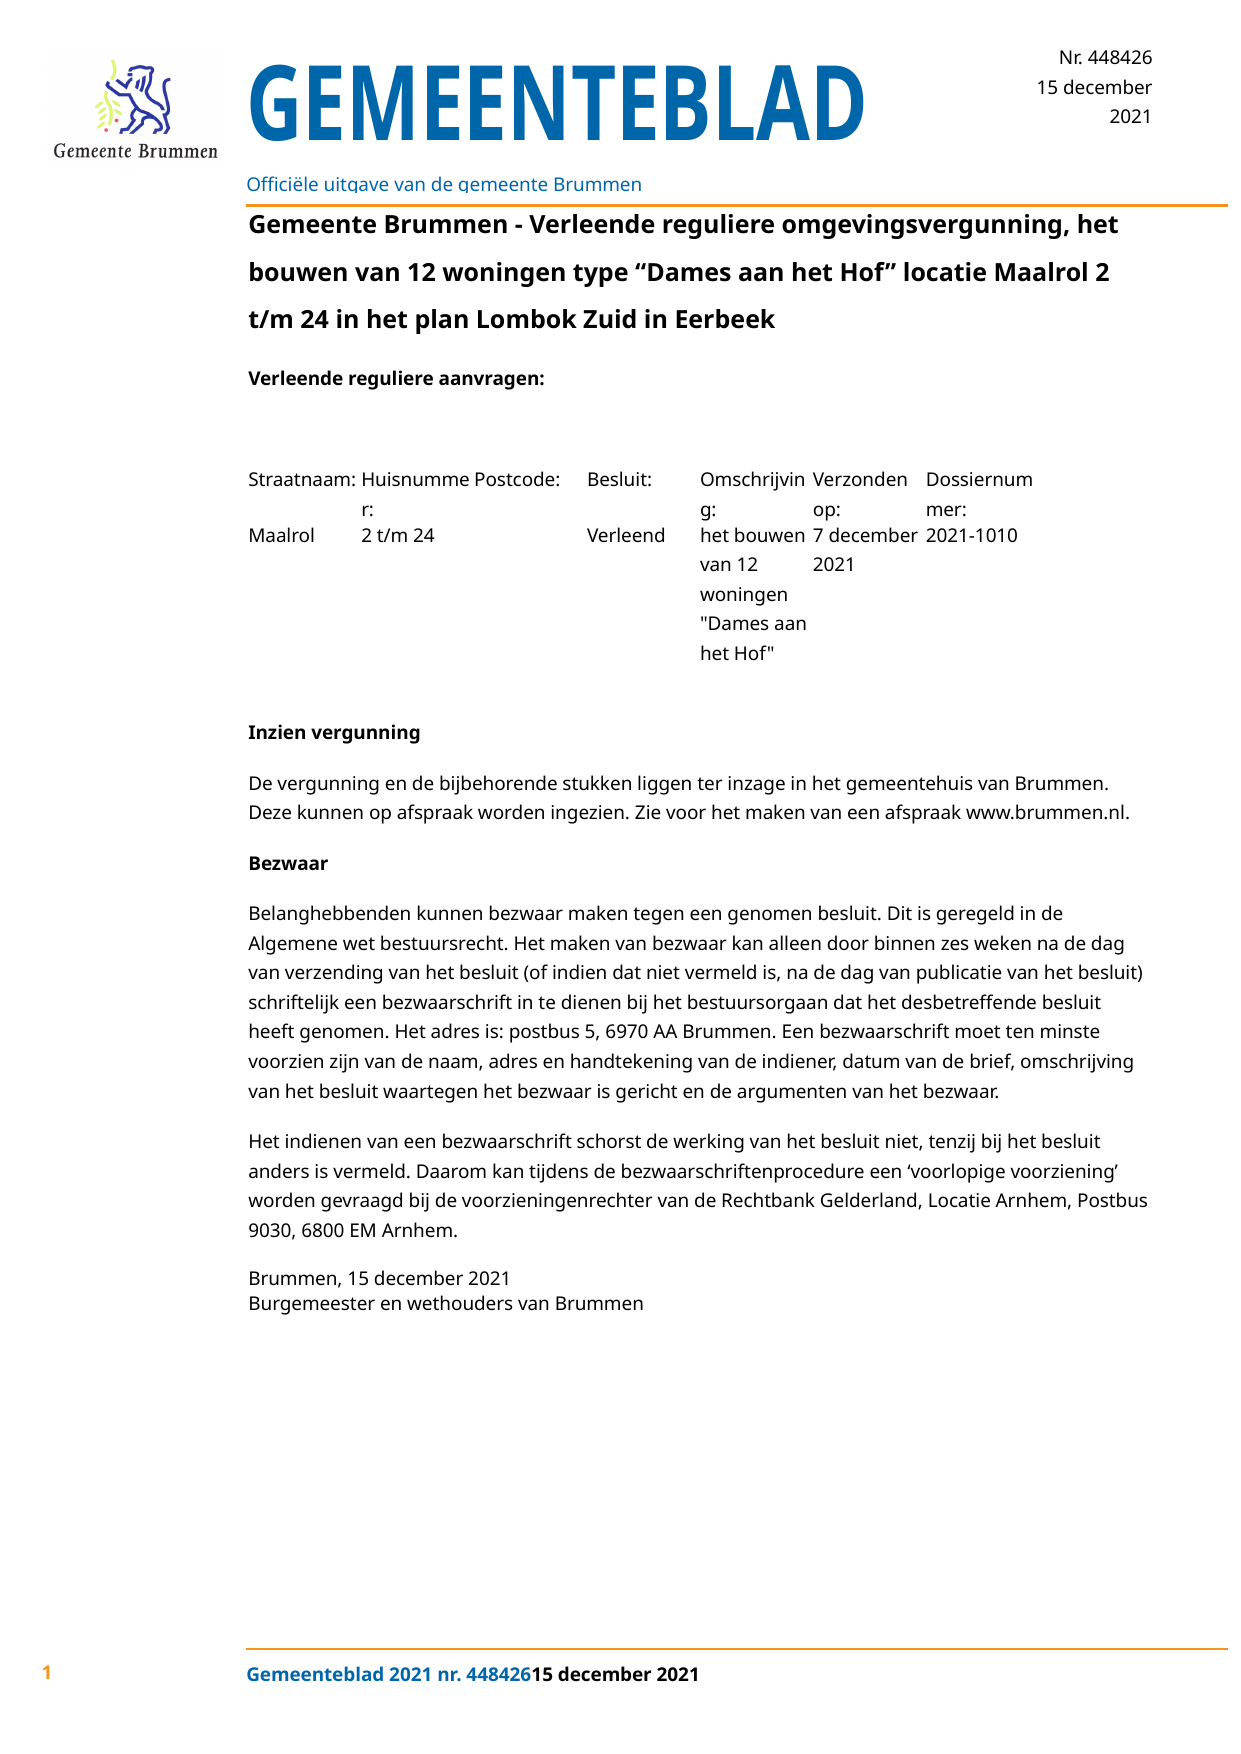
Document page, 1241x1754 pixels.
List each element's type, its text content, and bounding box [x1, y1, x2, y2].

table_cell 2 t/m 24 [361, 522, 474, 666]
table_cell [1039, 522, 1152, 666]
text De vergunning en de bijbehorende stukken liggen ter inzage in het gemeentehuis van Brummen. Deze kunnen op afspraak worden ingezien. Zie voor het maken van een afspraak www.brummen.nl. [248, 770, 1152, 825]
table_header Postcode: [474, 466, 587, 522]
text Belanghebbenden kunnen bezwaar maken tegen een genomen besluit. Dit is geregeld in de Algemene wet bestuursrecht. Het maken van bezwaar kan alleen door binnen zes weken na de dag van verzending van het besluit (of indien dat niet vermeld is, na de dag van publicatie van het besluit) schriftelijk een bezwaarschrift in te dienen bij het bestuursorgaan dat het desbetreffende besluit heeft genomen. Het adres is: postbus 5, 6970 AA Brummen. Een bezwaarschrift moet ten minste voorzien zijn van de naam, adres en handtekening van de indiener, datum van de brief, omschrijving van het besluit waartegen het bezwaar is gericht en de argumenten van het bezwaar. [248, 900, 1152, 1103]
table_header Omschrijving: [700, 466, 813, 522]
text Bezwaar [248, 850, 1152, 876]
table_cell het bouwen van 12 woningen "Dames aan het Hof" [700, 522, 813, 666]
text Het indienen van een bezwaarschrift schorst de werking van het besluit niet, tenzij bij het besluit anders is vermeld. Daarom kan tijdens de bezwaarschriftenprocedure een ‘voorlopige voorziening’ worden gevraagd bij de voorzieningenrechter van de Rechtbank Gelderland, Locatie Arnhem, Postbus 9030, 6800 EM Arnhem. [248, 1128, 1152, 1243]
table_header [1039, 466, 1152, 522]
table_header Huisnummer: [361, 466, 474, 522]
table_cell Maalrol [248, 522, 361, 666]
text Verleende reguliere aanvragen: [248, 366, 1152, 391]
table_header Dossiernummer: [926, 466, 1038, 522]
picture [41, 47, 231, 172]
table_header Besluit: [587, 466, 700, 522]
table_cell [474, 522, 587, 666]
table_cell 7 december 2021 [813, 522, 926, 666]
table_cell 2021-1010 [926, 522, 1038, 666]
table_cell Verleend [587, 522, 700, 666]
table_header Verzonden op: [813, 466, 926, 522]
table_header Straatnaam: [248, 466, 361, 522]
text Burgemeester en wethouders van Brummen [248, 1291, 1152, 1316]
text Brummen, 15 december 2021 [248, 1265, 1152, 1291]
text Gemeente Brummen - Verleende reguliere omgevingsvergunning, het bouwen van 12 woningen type “Dames aan het Hof” locatie Maalrol 2 t/m 24 in het plan Lombok Zuid in Eerbeek [248, 207, 1152, 336]
text Inzien vergunning [248, 719, 1152, 745]
